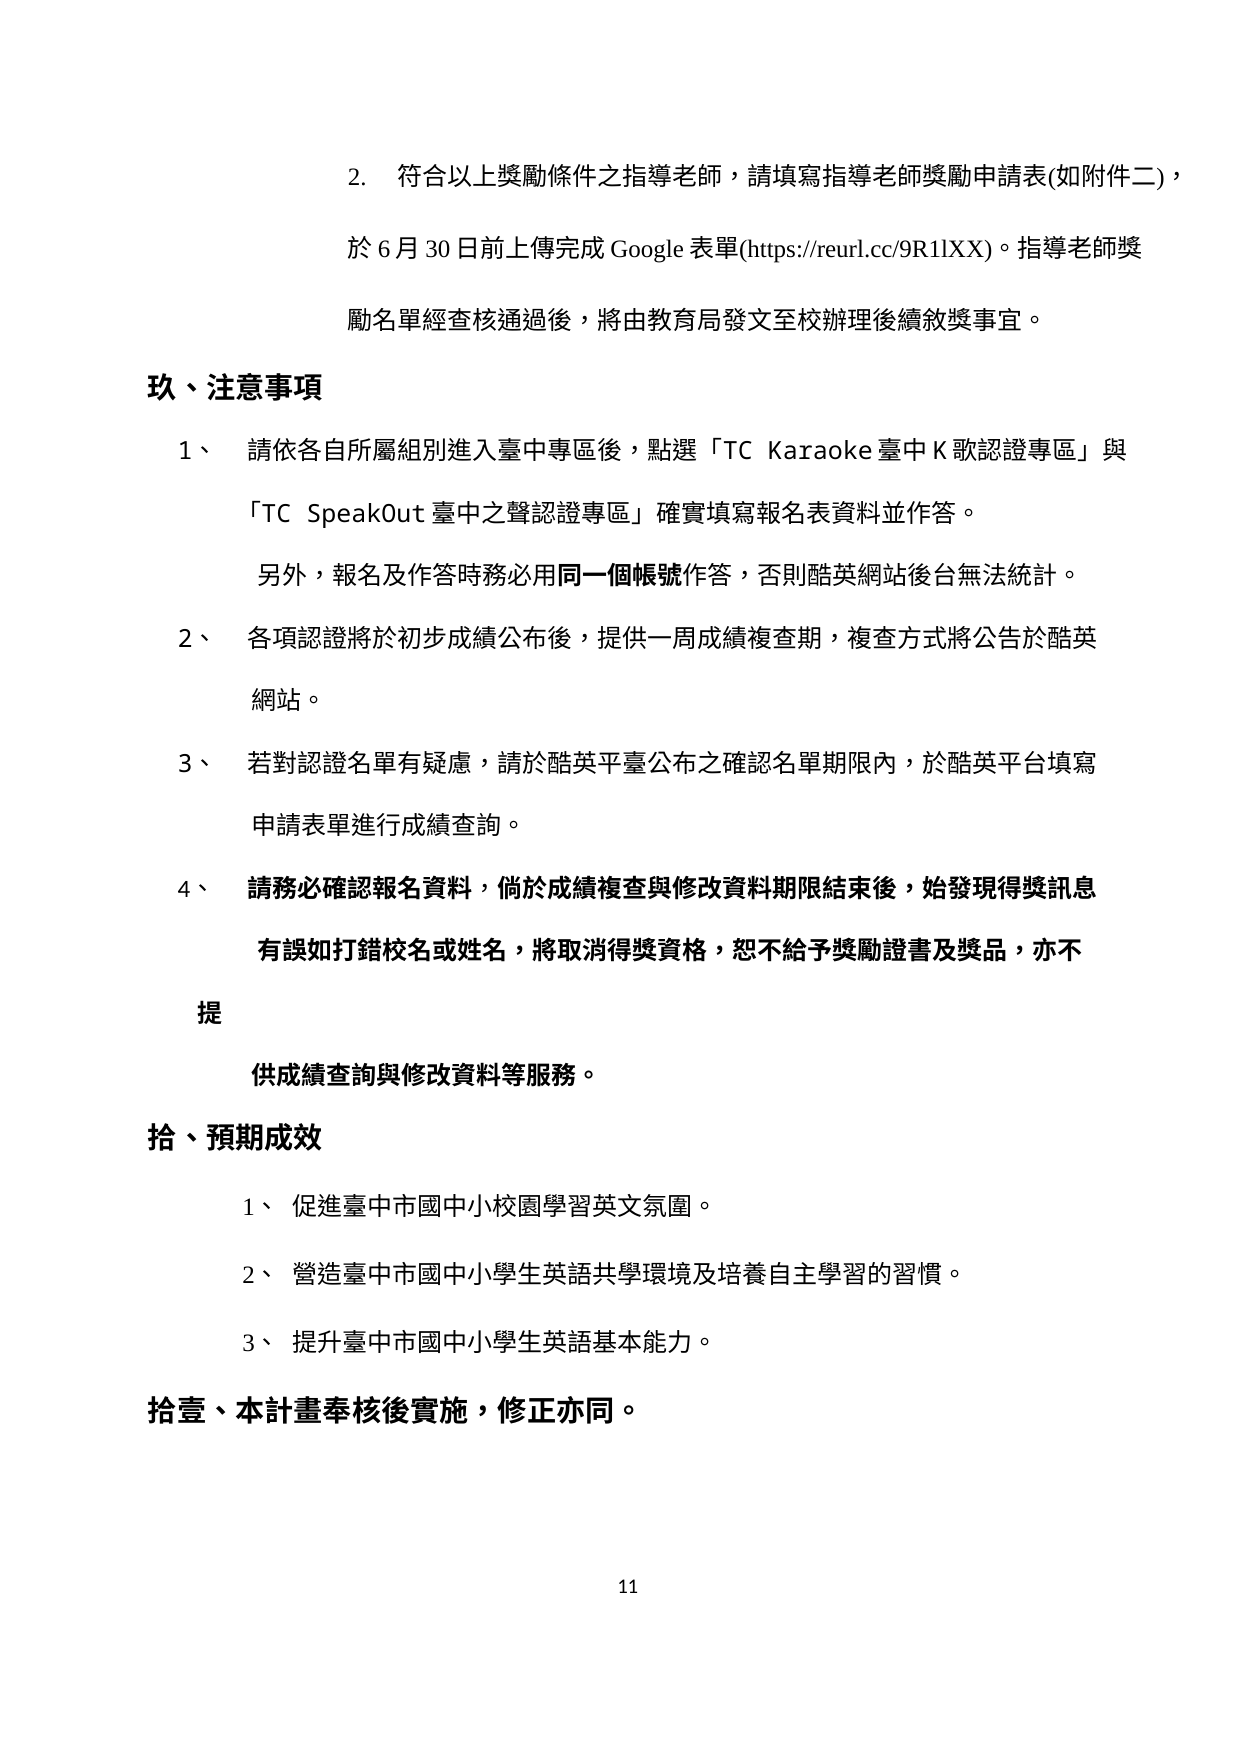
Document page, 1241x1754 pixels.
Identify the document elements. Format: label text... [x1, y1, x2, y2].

text 拾壹、本計畫奉核後實施，修正亦同。 [148, 1367, 1107, 1429]
list 提升臺中市國中小學生英語基本能力。 [242, 1299, 1107, 1362]
list 促進臺中市國中小校園學習英文氛圍。 [242, 1163, 1107, 1226]
text 供成績查詢與修改資料等服務。 [198, 1032, 1107, 1094]
text 玖、注意事項 [148, 344, 1107, 407]
text 申請表單進行成績查詢。 [198, 782, 1137, 844]
text 拾、預期成效 [148, 1094, 1107, 1157]
list 各項認證將於初步成績公布後，提供一周成績複查期，複查方式將公告於酷英 [177, 594, 1107, 657]
text 網站。 [198, 657, 1107, 719]
list 請依各自所屬組別進入臺中專區後，點選「TC Karaoke臺中K歌認證專區」與 [177, 407, 1137, 469]
text 有誤如打錯校名或姓名，將取消得獎資格，恕不給予獎勵證書及獎品，亦不提 [198, 907, 1107, 1032]
text 「TC SpeakOut臺中之聲認證專區」確實填寫報名表資料並作答。 [198, 469, 1137, 532]
list 請務必確認報名資料，倘於成績複查與修改資料期限結束後，始發現得獎訊息 [177, 844, 1107, 907]
list 營造臺中市國中小學生英語共學環境及培養自主學習的習慣。 [242, 1231, 1107, 1294]
list 若對認證名單有疑慮，請於酷英平臺公布之確認名單期限內，於酷英平台填寫 [177, 719, 1137, 782]
list 符合以上獎勵條件之指導老師，請填寫指導老師獎勵申請表(如附件二)，於6月30日前上傳完成Google表單(https://reurl.cc/9R1lXX)。指導老師獎勵名單經查核通過後，將由教育局發文至校辦理後續敘獎事宜。 [348, 133, 1166, 339]
text 另外，報名及作答時務必用同一個帳號作答，否則酷英網站後台無法統計。 [198, 532, 1107, 594]
